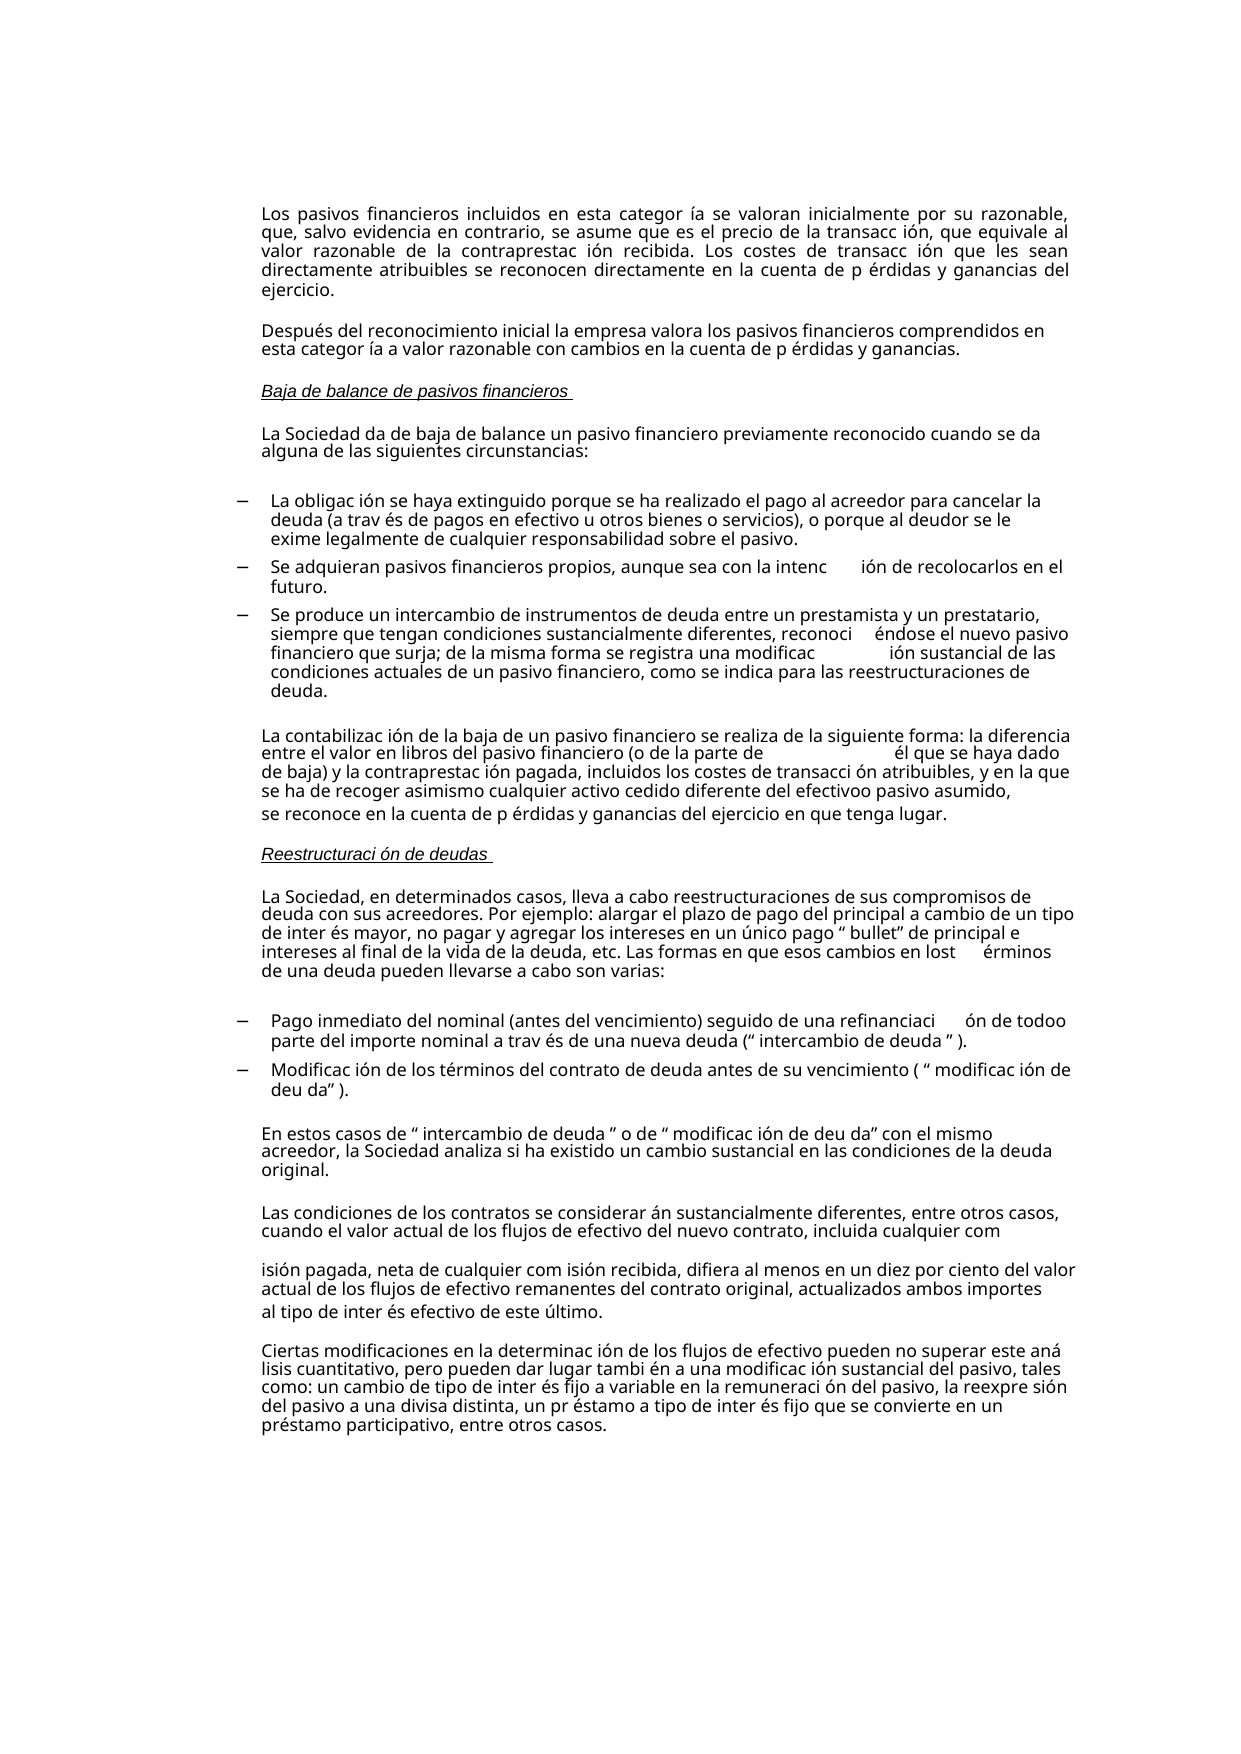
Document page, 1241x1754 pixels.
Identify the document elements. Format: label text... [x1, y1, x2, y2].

text En estos casos de “ intercambio de deuda ” o de “ modificac ión de deu da” con el mismo acreedor, la Sociedad analiza si ha existido un cambio sustancial en las condiciones de la deuda original. [261, 1126, 1076, 1182]
list Se adquieran pasivos financieros propios, aunque sea con la intenc ión de recolocarlos en el futuro. [235, 551, 1070, 598]
text Reestructuraci ón de deudas [261, 844, 1178, 864]
text al tipo de inter és efectivo de este último. [261, 1301, 1178, 1323]
text La Sociedad, en determinados casos, lleva a cabo reestructuraciones de sus compromisos de deuda con sus acreedores. Por ejemplo: alargar el plazo de pago del principal a cambio de un tipo de inter és mayor, no pagar y agregar los intereses en un único pago “ bullet” de principal e intereses al final de la vida de la deuda, etc. Las formas en que esos cambios en lost érminos de una deuda pueden llevarse a cabo son varias: [261, 888, 1075, 983]
list Modificac ión de los términos del contrato de deuda antes de su vencimiento ( “ modificac ión de deu da” ). [235, 1053, 1078, 1102]
text Las condiciones de los contratos se considerar án sustancialmente diferentes, entre otros casos, cuando el valor actual de los flujos de efectivo del nuevo contrato, incluida cualquier com isión pagada, neta de cualquier com isión recibida, difiera al menos en un diez por ciento del valor actual de los flujos de efectivo remanentes del contrato original, actualizados ambos importes [261, 1204, 1078, 1301]
list Pago inmediato del nominal (antes del vencimiento) seguido de una refinanciaci ón de todoo parte del importe nominal a trav és de una nueva deuda (“ intercambio de deuda ” ). [235, 1005, 1079, 1053]
text se reconoce en la cuenta de p érdidas y ganancias del ejercicio en que tenga lugar. [261, 803, 1178, 825]
text Ciertas modificaciones en la determinac ión de los flujos de efectivo pueden no superar este aná lisis cuantitativo, pero pueden dar lugar tambi én a una modificac ión sustancial del pasivo, tales como: un cambio de tipo de inter és fijo a variable en la remuneraci ón del pasivo, la reexpre sión del pasivo a una divisa distinta, un pr éstamo a tipo de inter és fijo que se convierte en un préstamo participativo, entre otros casos. [261, 1343, 1076, 1437]
text La contabilizac ión de la baja de un pasivo financiero se realiza de la siguiente forma: la diferencia entre el valor en libros del pasivo financiero (o de la parte de él que se haya dado de baja) y la contraprestac ión pagada, incluidos los costes de transacci ón atribuibles, y en la que se ha de recoger asimismo cualquier activo cedido diferente del efectivoo pasivo asumido, [261, 727, 1072, 803]
text Baja de balance de pasivos financieros [261, 381, 1178, 401]
text La Sociedad da de baja de balance un pasivo financiero previamente reconocido cuando se da alguna de las siguientes circunstancias: [261, 426, 1042, 463]
text Los pasivos financieros incluidos en esta categor ía se valoran inicialmente por su razonable, que, salvo evidencia en contrario, se asume que es el precio de la transacc ión, que equivale al valor razonable de la contraprestac ión recibida. Los costes de transacc ión que les sean directamente atribuibles se reconocen directamente en la cuenta de p érdidas y ganancias del ejercicio. [261, 205, 1070, 301]
list Se produce un intercambio de instrumentos de deuda entre un prestamista y un prestatario, siempre que tengan condiciones sustancialmente diferentes, reconoci éndose el nuevo pasivo financiero que surja; de la misma forma se registra una modificac ión sustancial de las condiciones actuales de un pasivo financiero, como se indica para las reestructuraciones de deuda. [235, 599, 1072, 702]
list La obligac ión se haya extinguido porque se ha realizado el pago al acreedor para cancelar la deuda (a trav és de pagos en efectivo u otros bienes o servicios), o porque al deudor se le exime legalmente de cualquier responsabilidad sobre el pasivo. [235, 485, 1056, 551]
text Después del reconocimiento inicial la empresa valora los pasivos financieros comprendidos en esta categor ía a valor razonable con cambios en la cuenta de p érdidas y ganancias. [261, 323, 1062, 360]
